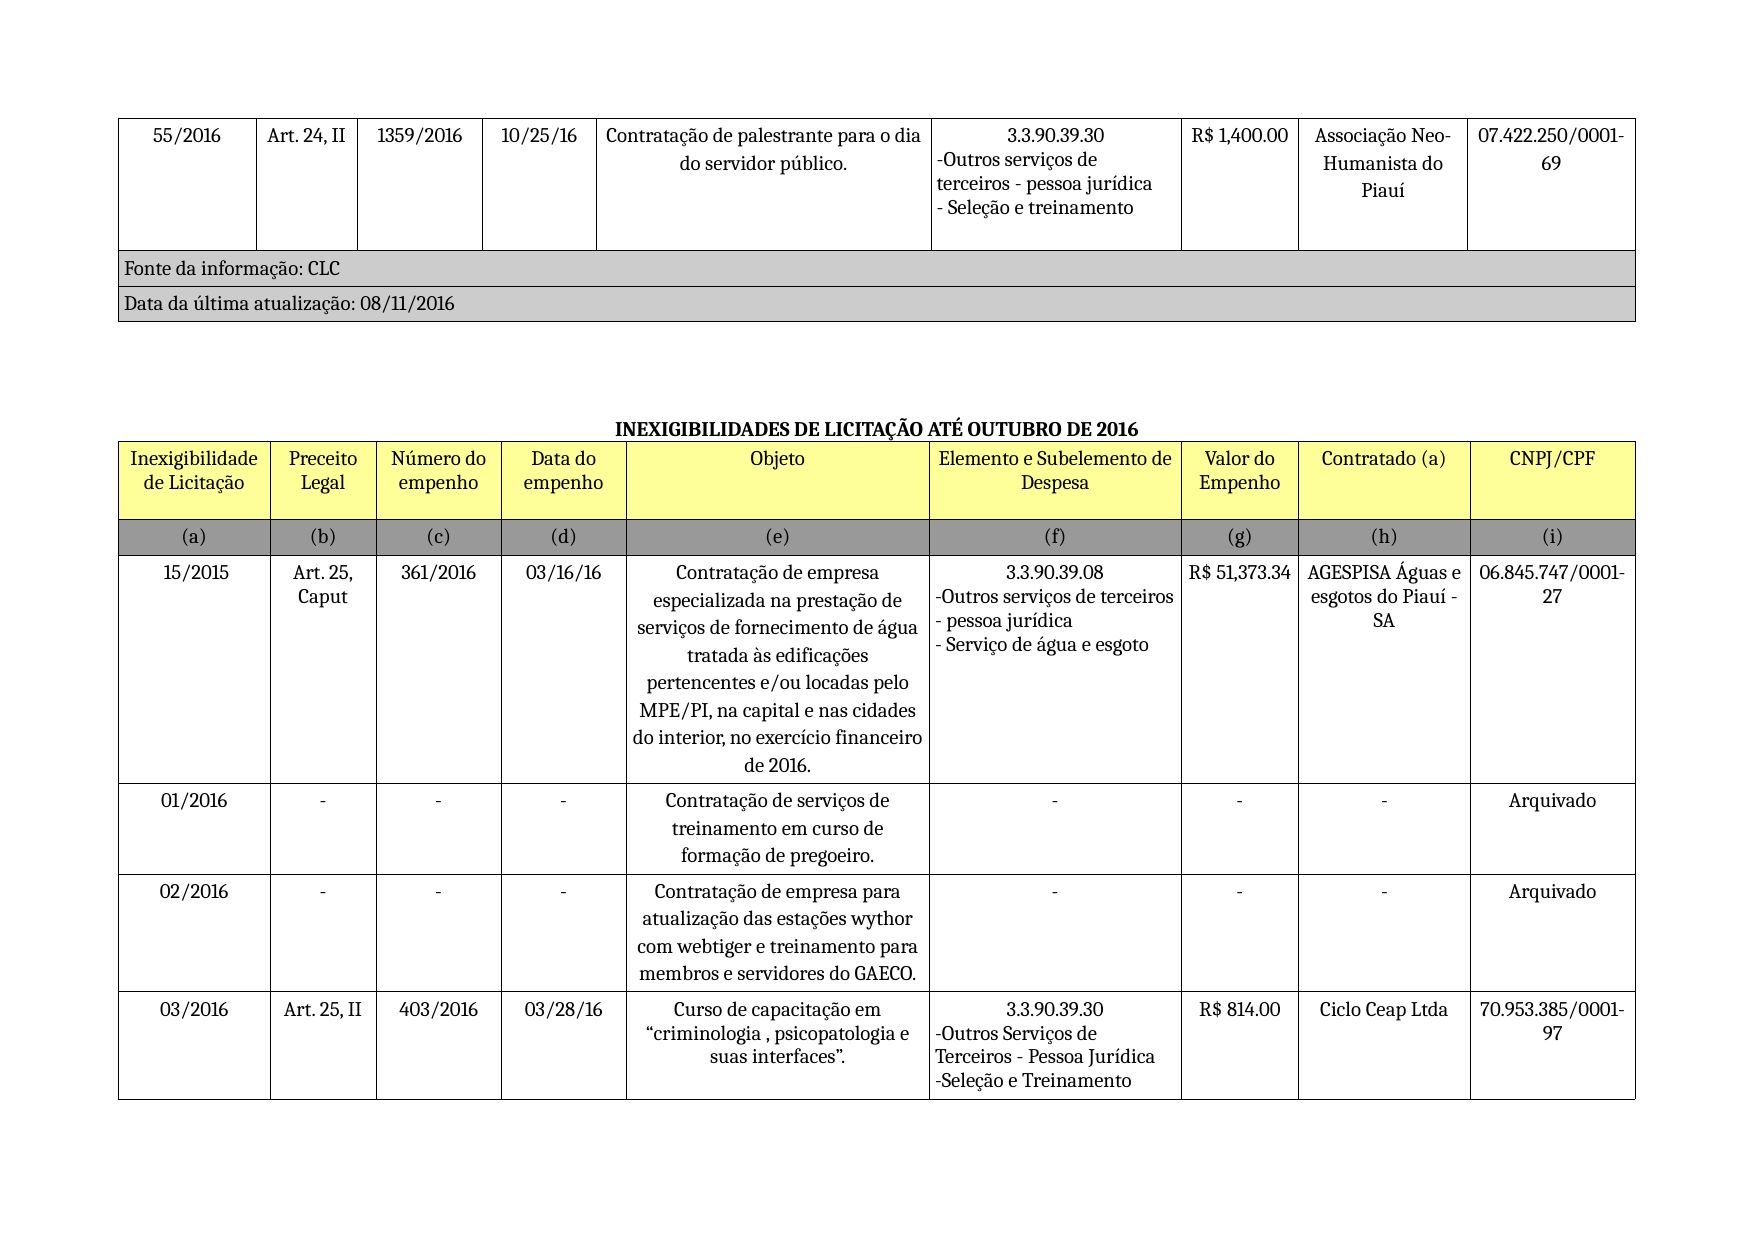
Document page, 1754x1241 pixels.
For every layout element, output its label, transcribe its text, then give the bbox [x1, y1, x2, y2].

table_cell Contratação de empresa para atualização das estações wythor com webtiger e treinamento para membros e servidores do GAECO. [627, 875, 929, 991]
table_cell Arquivado [1471, 875, 1635, 991]
table_cell Fonte da informação: CLC [119, 251, 1635, 286]
table_cell 70.953.385/0001-97 [1471, 992, 1635, 1099]
table_cell - [377, 784, 501, 873]
table_cell - [377, 875, 501, 991]
table_header Preceito Legal [271, 442, 376, 519]
table_cell (i) [1471, 520, 1635, 555]
table_cell R$ 1.400,00 [1182, 119, 1298, 250]
table_cell Data da última atualização: 08/11/2016 [119, 287, 1635, 321]
table_cell - [1182, 875, 1298, 991]
table_cell (e) [627, 520, 929, 555]
table_cell 3.3.90.39.30 -Outros Serviços de Terceiros - Pessoa Jurídica -Seleção e Treinamento [930, 992, 1181, 1099]
table_cell 361/2016 [377, 556, 501, 783]
table_cell (f) [930, 520, 1181, 555]
table_cell (d) [502, 520, 626, 555]
table_header Valor do Empenho [1182, 442, 1298, 519]
table_cell Contratação de serviços de treinamento em curso de formação de pregoeiro. [627, 784, 929, 873]
table_cell - [1182, 784, 1298, 873]
table_cell - [271, 875, 376, 991]
table_cell (a) [119, 520, 270, 555]
table_header Contratado (a) [1299, 442, 1470, 519]
table_cell Associação Neo-Humanista do Piauí [1299, 119, 1467, 250]
table_header Objeto [627, 442, 929, 519]
table_cell R$ 51.373,34 [1182, 556, 1298, 783]
table_cell Art. 25, II [271, 992, 376, 1099]
table_cell Arquivado [1471, 784, 1635, 873]
table_cell - [502, 784, 626, 873]
table_cell 55/2016 [119, 119, 256, 250]
table_cell Art. 25, Caput [271, 556, 376, 783]
table_cell Curso de capacitação em “criminologia , psicopatologia e suas interfaces”. [627, 992, 929, 1099]
table_cell 16/03/16 [502, 556, 626, 783]
table_header Inexigibilidade de Licitação [119, 442, 270, 519]
table_header Número do empenho [377, 442, 501, 519]
table_cell (c) [377, 520, 501, 555]
table_cell - [930, 875, 1181, 991]
table_cell AGESPISA Águas e esgotos do Piauí - SA [1299, 556, 1470, 783]
table_cell 3.3.90.39.08 -Outros serviços de terceiros - pessoa jurídica - Serviço de água e esgoto [930, 556, 1181, 783]
table_cell - [502, 875, 626, 991]
table_cell - [1299, 784, 1470, 873]
table_cell - [271, 784, 376, 873]
table_cell (h) [1299, 520, 1470, 555]
table_cell R$ 814,00 [1182, 992, 1298, 1099]
table_header Data do empenho [502, 442, 626, 519]
table_header CNPJ/CPF [1471, 442, 1635, 519]
table_cell Contratação de palestrante para o dia do servidor público. [597, 119, 931, 250]
table_cell 3.3.90.39.30 -Outros serviços de terceiros - pessoa jurídica - Seleção e treinamento [932, 119, 1181, 250]
table_cell Contratação de empresa especializada na prestação de serviços de fornecimento de água tratada às edificações pertencentes e/ou locadas pelo MPE/PI, na capital e nas cidades do interior, no exercício financeiro de 2016. [627, 556, 929, 783]
table_cell 06.845.747/0001-27 [1471, 556, 1635, 783]
table_cell (g) [1182, 520, 1298, 555]
table_cell 02/2016 [119, 875, 270, 991]
table_cell 15/2015 [119, 556, 270, 783]
table_cell 28/03/16 [502, 992, 626, 1099]
table_cell (b) [271, 520, 376, 555]
table_cell 403/2016 [377, 992, 501, 1099]
table_cell Art. 24, II [257, 119, 357, 250]
table_cell 07.422.250/0001-69 [1468, 119, 1635, 250]
table_cell 01/2016 [119, 784, 270, 873]
text INEXIGIBILIDADES DE LICITAÇÃO ATÉ OUTUBRO DE 2016 [118, 417, 1636, 441]
table_cell 25/10/16 [483, 119, 596, 250]
table_cell - [930, 784, 1181, 873]
table_cell 1359/2016 [358, 119, 482, 250]
table_cell Ciclo Ceap Ltda [1299, 992, 1470, 1099]
table_header Elemento e Subelemento de Despesa [930, 442, 1181, 519]
table_cell - [1299, 875, 1470, 991]
table_cell 03/2016 [119, 992, 270, 1099]
